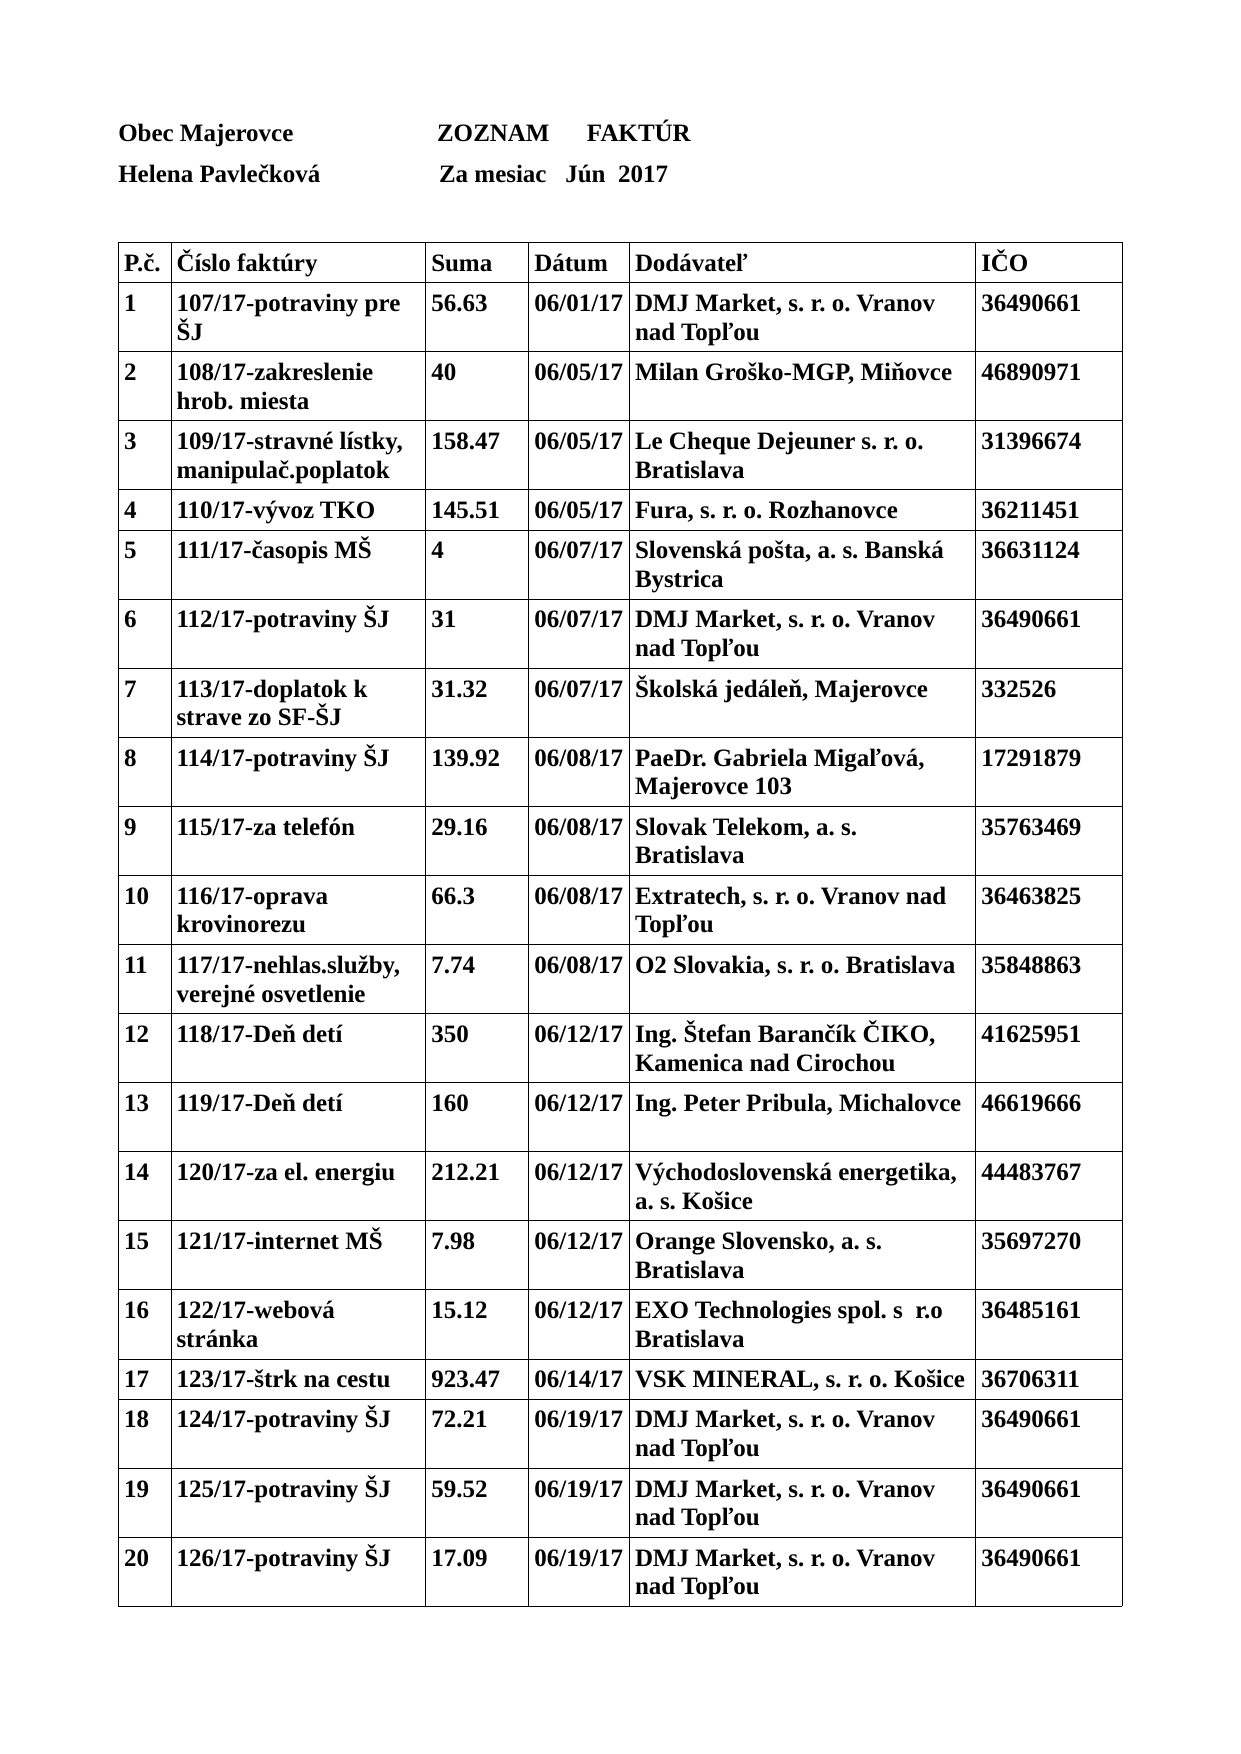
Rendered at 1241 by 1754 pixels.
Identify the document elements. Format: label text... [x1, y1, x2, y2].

table_cell VSK MINERAL, s. r. o. Košice [630, 1360, 975, 1399]
table_cell 113/17-doplatok k strave zo SF-ŠJ [172, 669, 425, 737]
table_cell 126/17-potraviny ŠJ [172, 1538, 425, 1606]
table_cell 35848863 [976, 945, 1122, 1013]
table_cell 46890971 [976, 352, 1122, 420]
table_cell DMJ Market, s. r. o. Vranov nad Topľou [630, 1400, 975, 1468]
table_cell 15,12 [426, 1290, 528, 1358]
table_cell O2 Slovakia, s. r. o. Bratislava [630, 945, 975, 1013]
table_cell Milan Groško-MGP, Miňovce [630, 352, 975, 420]
table_cell 36490661 [976, 600, 1122, 668]
table_cell 125/17-potraviny ŠJ [172, 1469, 425, 1537]
table_cell 16 [119, 1290, 171, 1358]
table_cell 121/17-internet MŠ [172, 1221, 425, 1289]
table_cell 19.06.17 [529, 1469, 629, 1537]
table_cell 66,3 [426, 876, 528, 944]
table_cell DMJ Market, s. r. o. Vranov nad Topľou [630, 600, 975, 668]
table_cell 6 [119, 600, 171, 668]
table_cell DMJ Market, s. r. o. Vranov nad Topľou [630, 283, 975, 351]
table_cell 118/17-Deň detí [172, 1014, 425, 1082]
table_cell 07.06.17 [529, 531, 629, 599]
table_cell 31396674 [976, 421, 1122, 489]
table_cell 44483767 [976, 1152, 1122, 1220]
table_cell 07.06.17 [529, 600, 629, 668]
table_cell 11 [119, 945, 171, 1013]
table_header Suma [426, 243, 528, 282]
table_cell 19.06.17 [529, 1400, 629, 1468]
table_cell 145,51 [426, 490, 528, 530]
table_cell 124/17-potraviny ŠJ [172, 1400, 425, 1468]
table_cell 160 [426, 1083, 528, 1151]
table_cell 112/17-potraviny ŠJ [172, 600, 425, 668]
table_cell 2 [119, 352, 171, 420]
table_cell 36706311 [976, 1360, 1122, 1399]
table_cell 41625951 [976, 1014, 1122, 1082]
table_cell 05.06.17 [529, 421, 629, 489]
table_cell PaeDr. Gabriela Migaľová, Majerovce 103 [630, 738, 975, 806]
table_cell 01.06.17 [529, 283, 629, 351]
table_cell Školská jedáleň, Majerovce [630, 669, 975, 737]
table_cell Extratech, s. r. o. Vranov nad Topľou [630, 876, 975, 944]
table_cell Slovak Telekom, a. s. Bratislava [630, 807, 975, 875]
table_cell 5 [119, 531, 171, 599]
table_cell 117/17-nehlas.služby, verejné osvetlenie [172, 945, 425, 1013]
table_cell 46619666 [976, 1083, 1122, 1151]
table_cell 4 [119, 490, 171, 530]
table_cell 109/17-stravné lístky, manipulač.poplatok [172, 421, 425, 489]
table_cell DMJ Market, s. r. o. Vranov nad Topľou [630, 1538, 975, 1606]
table_cell 17 [119, 1360, 171, 1399]
table_cell 08.06.17 [529, 945, 629, 1013]
table_cell 123/17-štrk na cestu [172, 1360, 425, 1399]
table_header Dátum [529, 243, 629, 282]
table_cell 7 [119, 669, 171, 737]
table_cell 10 [119, 876, 171, 944]
table_cell 13 [119, 1083, 171, 1151]
table_cell 120/17-za el. energiu [172, 1152, 425, 1220]
table_cell 35763469 [976, 807, 1122, 875]
table_cell 36463825 [976, 876, 1122, 944]
table_cell 29,16 [426, 807, 528, 875]
table_cell 110/17-vývoz TKO [172, 490, 425, 530]
table_cell 19.06.17 [529, 1538, 629, 1606]
table_cell 20 [119, 1538, 171, 1606]
table_cell Slovenská pošta, a. s. Banská Bystrica [630, 531, 975, 599]
table_cell Le Cheque Dejeuner s. r. o. Bratislava [630, 421, 975, 489]
table_cell 08.06.17 [529, 738, 629, 806]
text Helena Pavlečková Za mesiac Jún 2017 [118, 159, 1122, 188]
table_cell 1 [119, 283, 171, 351]
table_cell 158,47 [426, 421, 528, 489]
table_cell 108/17-zakreslenie hrob. miesta [172, 352, 425, 420]
table_cell 36485161 [976, 1290, 1122, 1358]
table_cell Východoslovenská energetika, a. s. Košice [630, 1152, 975, 1220]
table_cell 350 [426, 1014, 528, 1082]
table_cell 212,21 [426, 1152, 528, 1220]
table_cell 12.06.17 [529, 1014, 629, 1082]
table_header IČO [976, 243, 1122, 282]
table_cell 56,63 [426, 283, 528, 351]
table_cell 115/17-za telefón [172, 807, 425, 875]
table_cell 122/17-webová stránka [172, 1290, 425, 1358]
table_cell 07.06.17 [529, 669, 629, 737]
table_cell 15 [119, 1221, 171, 1289]
table_cell 9 [119, 807, 171, 875]
table_cell Ing. Štefan Barančík ČIKO, Kamenica nad Cirochou [630, 1014, 975, 1082]
table_cell 19 [119, 1469, 171, 1537]
table_cell 36490661 [976, 1538, 1122, 1606]
table_cell 08.06.17 [529, 807, 629, 875]
table_cell 17,09 [426, 1538, 528, 1606]
table_cell DMJ Market, s. r. o. Vranov nad Topľou [630, 1469, 975, 1537]
table_cell 119/17-Deň detí [172, 1083, 425, 1151]
table_cell Orange Slovensko, a. s. Bratislava [630, 1221, 975, 1289]
table_cell 3 [119, 421, 171, 489]
table_cell 116/17-oprava krovinorezu [172, 876, 425, 944]
table_cell 12.06.17 [529, 1083, 629, 1151]
table_cell 111/17-časopis MŠ [172, 531, 425, 599]
table_cell EXO Technologies spol. s r.o Bratislava [630, 1290, 975, 1358]
table_cell 107/17-potraviny pre ŠJ [172, 283, 425, 351]
table_cell 36490661 [976, 283, 1122, 351]
text Obec Majerovce ZOZNAM FAKTÚR [118, 118, 1122, 147]
table_header Číslo faktúry [172, 243, 425, 282]
table_cell Fura, s. r. o. Rozhanovce [630, 490, 975, 530]
table_cell 36490661 [976, 1400, 1122, 1468]
table_cell 05.06.17 [529, 490, 629, 530]
table_cell 17291879 [976, 738, 1122, 806]
table_cell 40 [426, 352, 528, 420]
table_cell 332526 [976, 669, 1122, 737]
table_cell 14 [119, 1152, 171, 1220]
table_cell 12.06.17 [529, 1290, 629, 1358]
table_header P.č. [119, 243, 171, 282]
table_cell 35697270 [976, 1221, 1122, 1289]
table_cell 31 [426, 600, 528, 668]
table_cell 139,92 [426, 738, 528, 806]
table_cell 08.06.17 [529, 876, 629, 944]
table_cell 36211451 [976, 490, 1122, 530]
table_cell 114/17-potraviny ŠJ [172, 738, 425, 806]
table_cell 36631124 [976, 531, 1122, 599]
table_cell Ing. Peter Pribula, Michalovce [630, 1083, 975, 1151]
table_cell 12.06.17 [529, 1221, 629, 1289]
table_cell 7,74 [426, 945, 528, 1013]
table_cell 7,98 [426, 1221, 528, 1289]
table_cell 05.06.17 [529, 352, 629, 420]
table_cell 18 [119, 1400, 171, 1468]
table_cell 59,52 [426, 1469, 528, 1537]
table_cell 8 [119, 738, 171, 806]
table_cell 31,32 [426, 669, 528, 737]
table_cell 923,47 [426, 1360, 528, 1399]
table_cell 72,21 [426, 1400, 528, 1468]
table_cell 14.06.17 [529, 1360, 629, 1399]
table_cell 12 [119, 1014, 171, 1082]
table_cell 12.06.17 [529, 1152, 629, 1220]
table_cell 4 [426, 531, 528, 599]
table_cell 36490661 [976, 1469, 1122, 1537]
table_header Dodávateľ [630, 243, 975, 282]
